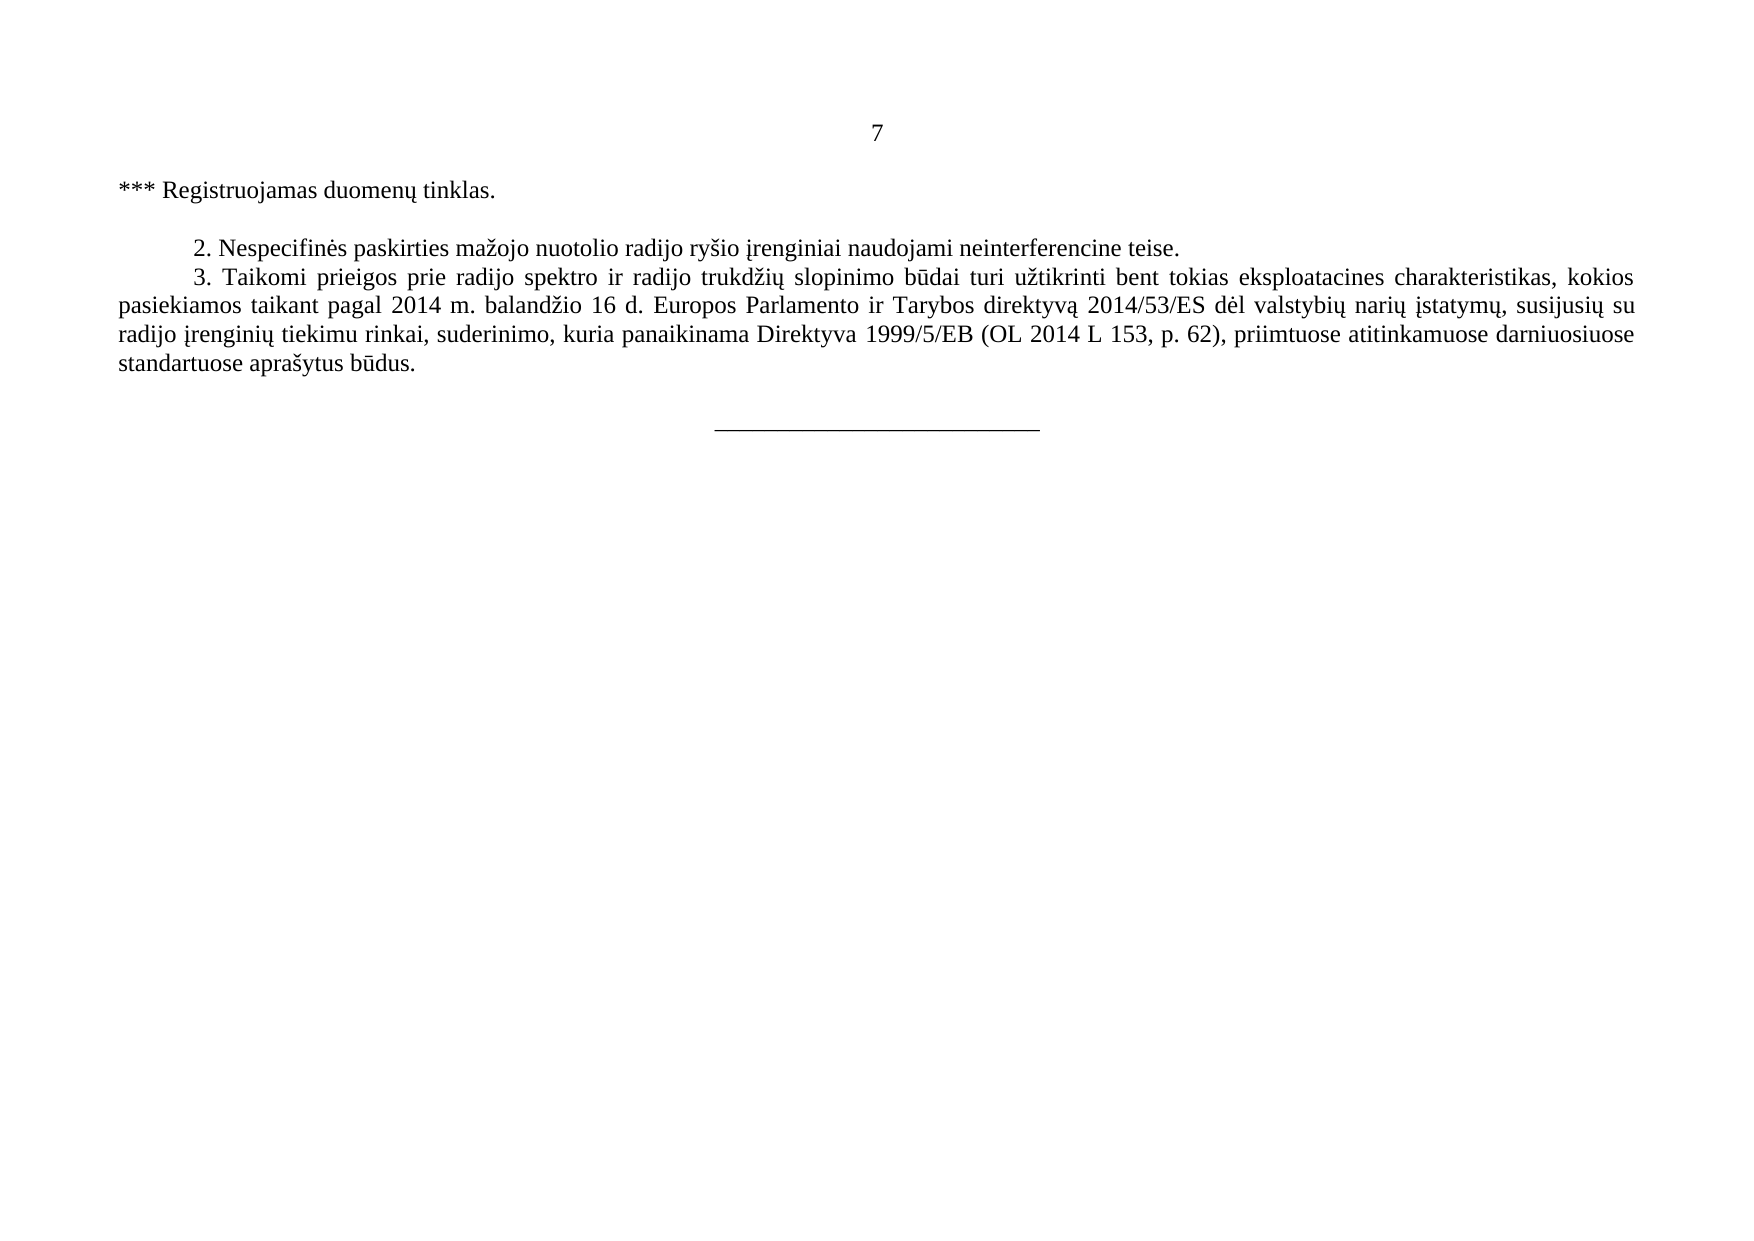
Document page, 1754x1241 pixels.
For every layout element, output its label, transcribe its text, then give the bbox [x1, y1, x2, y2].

text 2. Nespecifinės paskirties mažojo nuotolio radijo ryšio įrenginiai naudojami neinterferencine teise. [118, 233, 1636, 262]
text __________________________ [118, 406, 1636, 434]
text *** Registruojamas duomenų tinklas. [118, 176, 1636, 204]
text 3. Taikomi prieigos prie radijo spektro ir radijo trukdžių slopinimo būdai turi užtikrinti bent tokias eksploatacines charakteristikas, kokios pasiekiamos taikant pagal 2014 m. balandžio 16 d. Europos Parlamento ir Tarybos direktyvą 2014/53/ES dėl valstybių narių įstatymų, susijusių su radijo įrenginių tiekimu rinkai, suderinimo, kuria panaikinama Direktyva 1999/5/EB (OL 2014 L 153, p. 62), priimtuose atitinkamuose darniuosiuose standartuose aprašytus būdus. [118, 262, 1636, 377]
